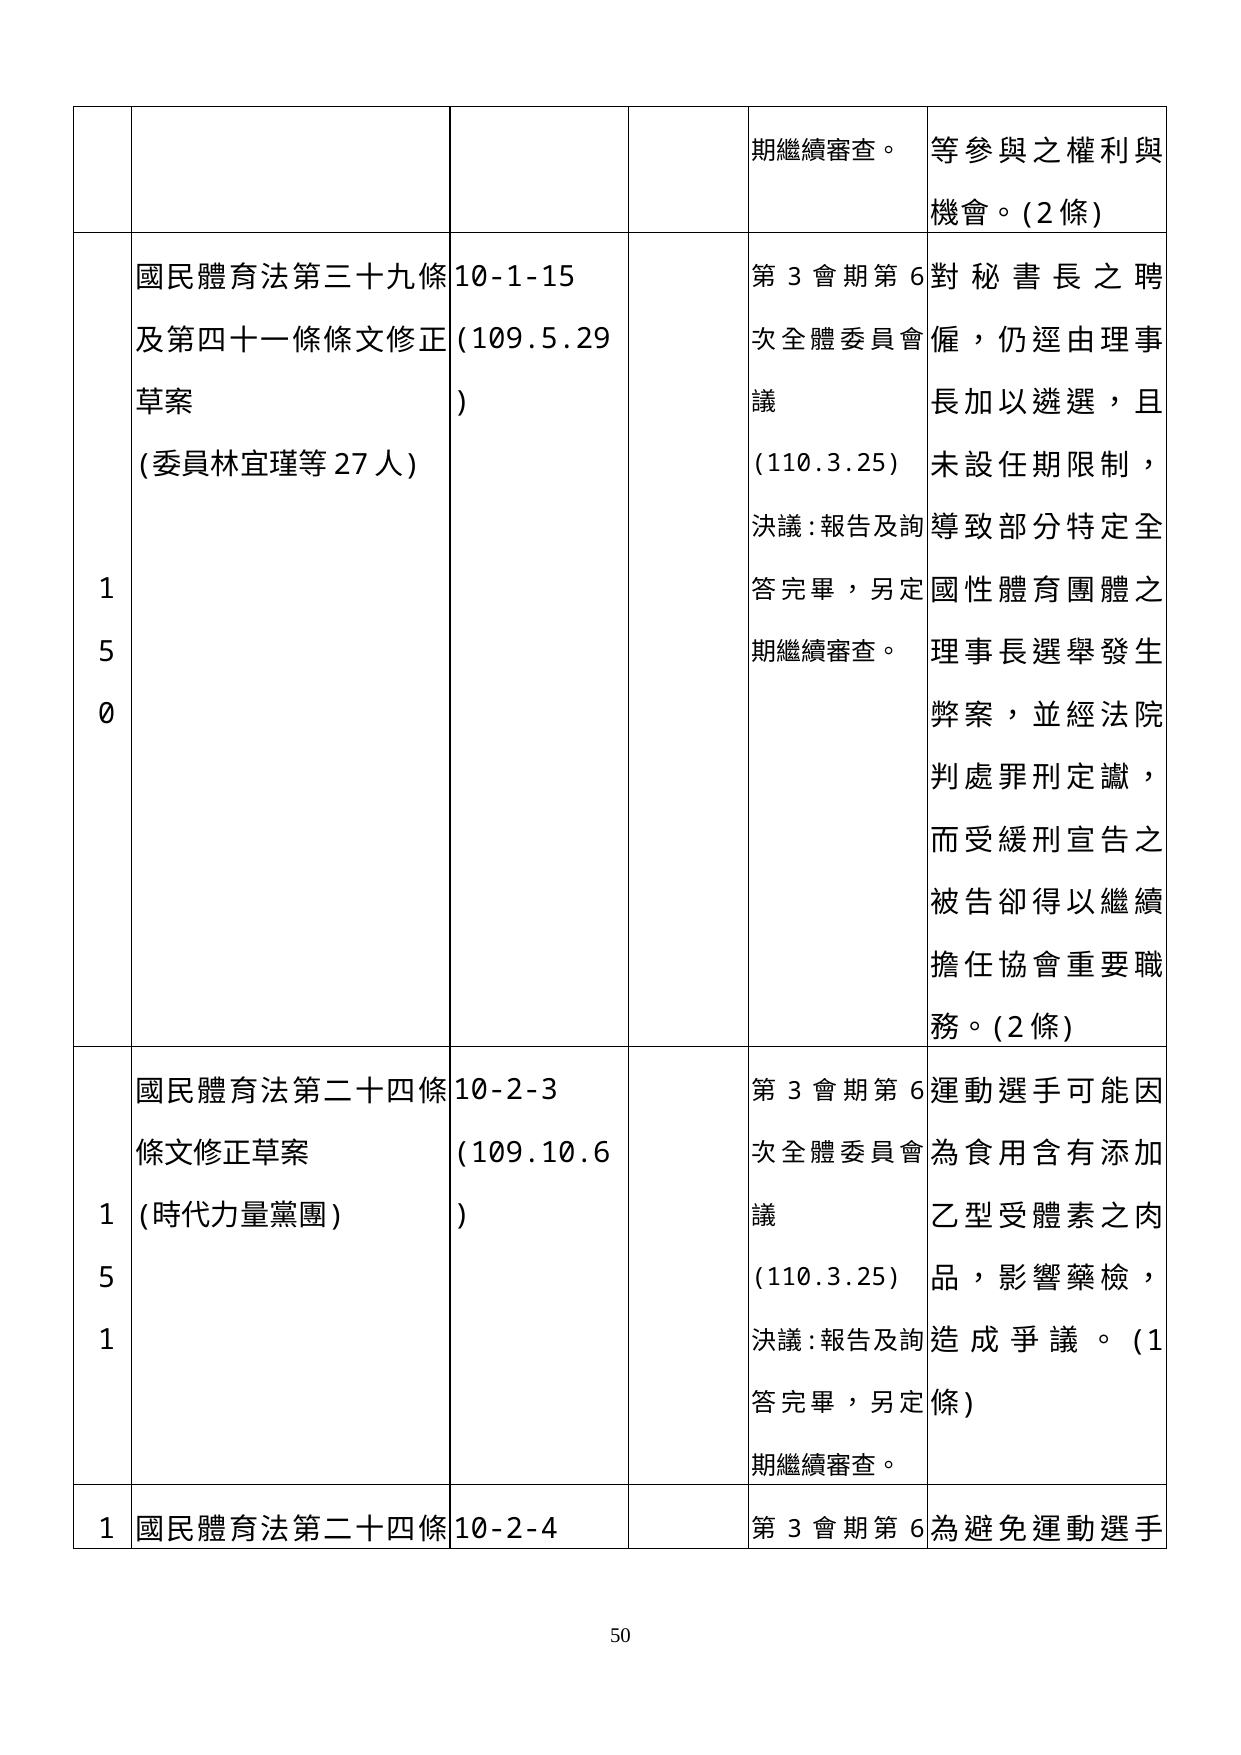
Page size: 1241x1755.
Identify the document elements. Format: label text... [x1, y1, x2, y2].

table_cell [629, 107, 748, 232]
table_cell 10-2-3 (109.10.6) [451, 1047, 628, 1484]
table_cell [451, 107, 628, 232]
table_cell [74, 107, 131, 232]
table_cell 國民體育法第二十四條條文修正草案 (時代力量黨團) [132, 1047, 449, 1484]
table_cell [629, 1485, 748, 1548]
table_cell 運動選手可能因為食用含有添加乙型受體素之肉品，影響藥檢，造成爭議。(1條) [928, 1047, 1166, 1484]
table_cell [74, 233, 131, 1046]
table_cell 國民體育法第二十四條 [132, 1485, 449, 1548]
table_cell 期繼續審查。 [749, 107, 927, 232]
table_cell 等參與之權利與機會。(2條) [928, 107, 1166, 232]
table_cell [629, 1047, 748, 1484]
table_cell 為避免運動選手 [928, 1485, 1166, 1548]
table_cell 第3會期第6次全體委員會議(110.3.25) 決議:報告及詢答完畢，另定期繼續審查。 [749, 233, 927, 1046]
table_cell 10-2-4 [451, 1485, 628, 1548]
table_cell 第3會期第6 [749, 1485, 927, 1548]
table_cell [629, 233, 748, 1046]
table_cell 對秘書長之聘僱，仍逕由理事長加以遴選，且未設任期限制，導致部分特定全國性體育團體之理事長選舉發生弊案，並經法院判處罪刑定讞，而受緩刑宣告之被告卻得以繼續擔任協會重要職務。(2條) [928, 233, 1166, 1046]
table_cell [74, 1485, 131, 1548]
table_cell 國民體育法第三十九條及第四十一條條文修正草案 (委員林宜瑾等27人) [132, 233, 449, 1046]
table_cell [74, 1047, 131, 1484]
table_cell 10-1-15 (109.5.29) [451, 233, 628, 1046]
table_cell [132, 107, 449, 232]
table_cell 第3會期第6次全體委員會議(110.3.25) 決議:報告及詢答完畢，另定期繼續審查。 [749, 1047, 927, 1484]
